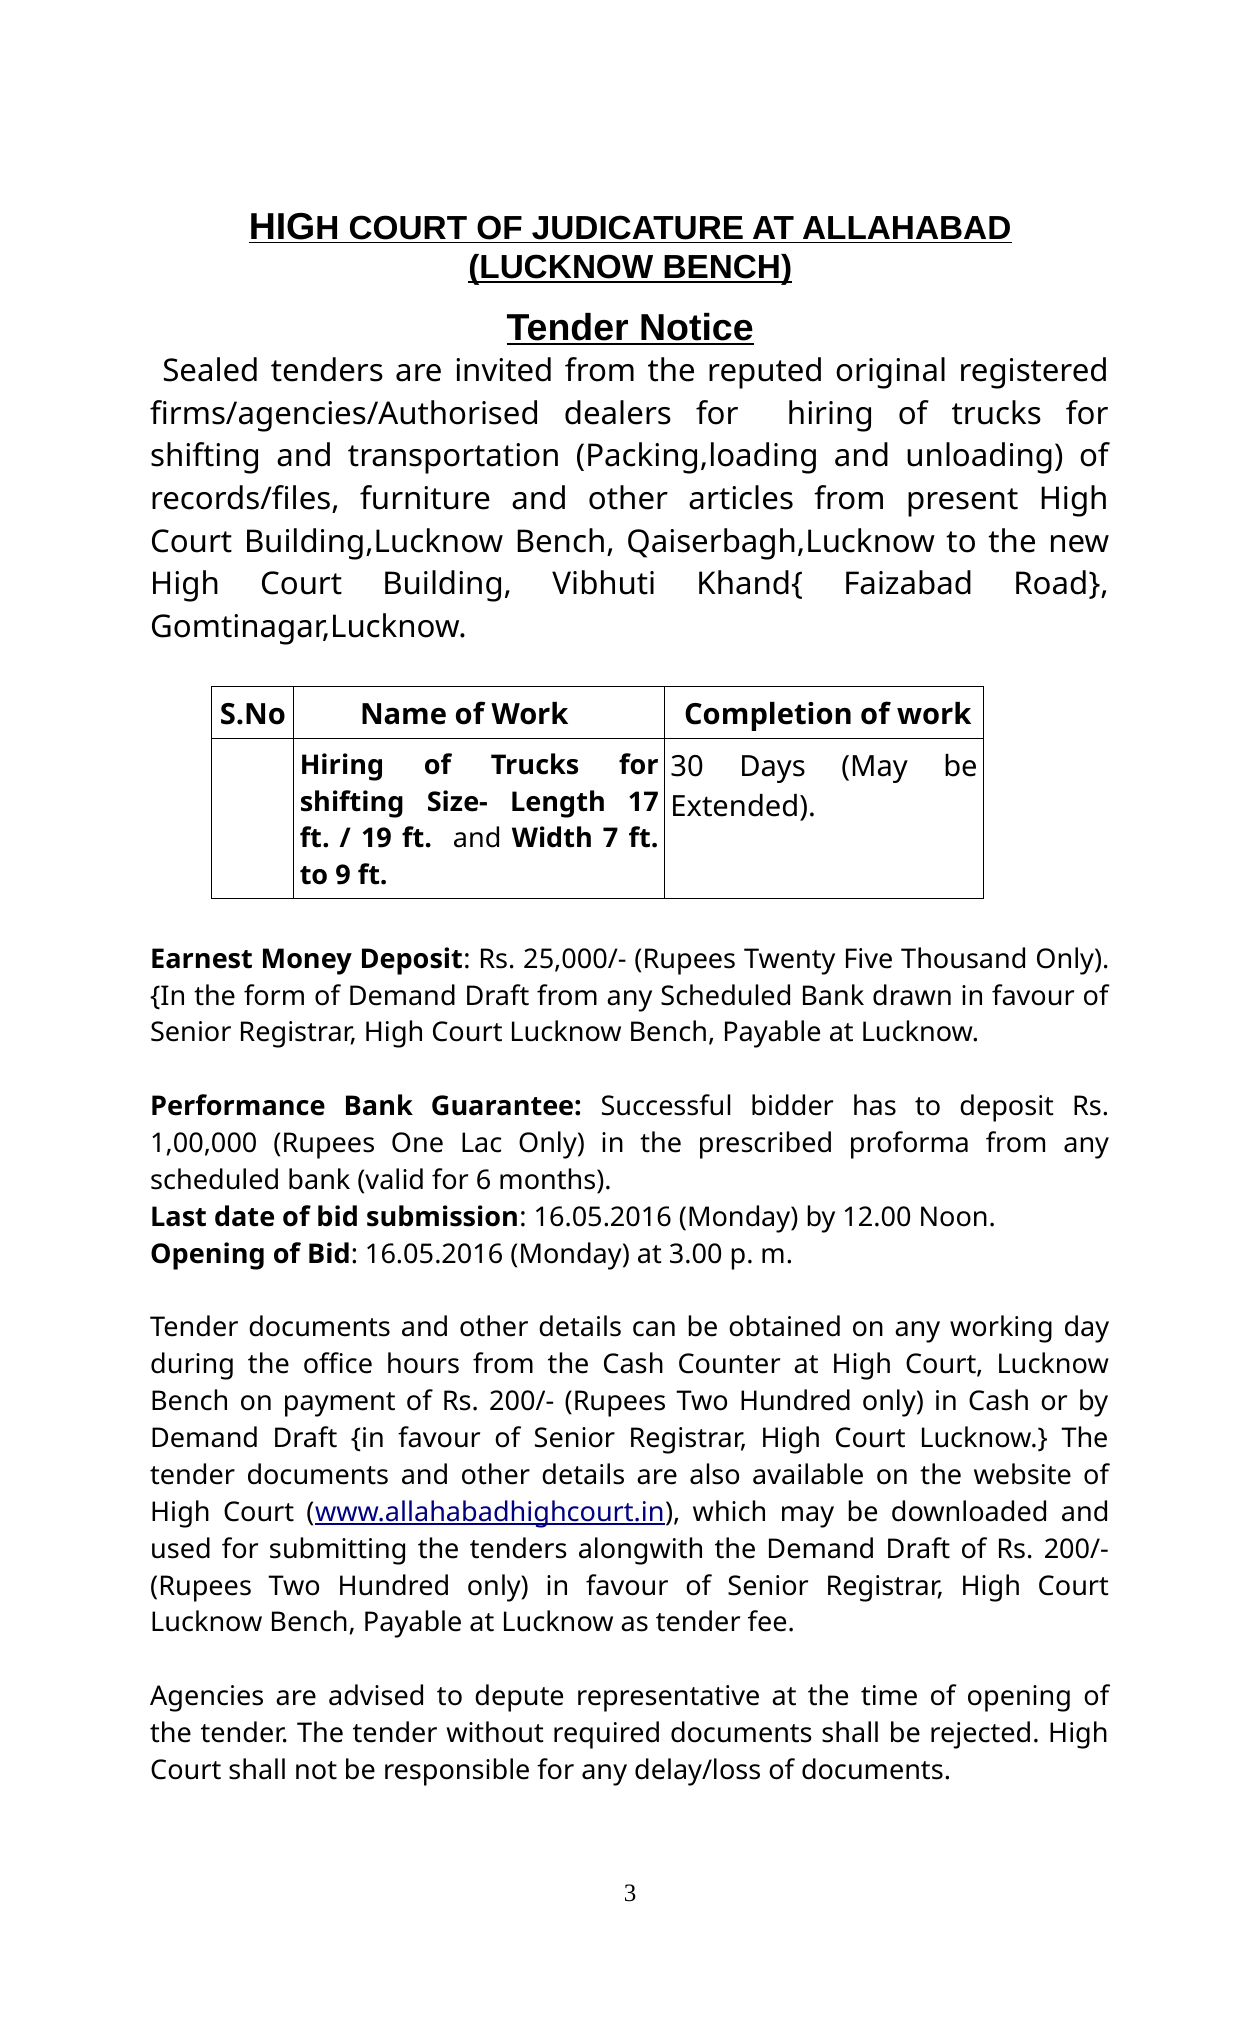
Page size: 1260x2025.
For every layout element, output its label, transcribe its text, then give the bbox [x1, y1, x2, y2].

text Tender documents and other details can be obtained on any working day during the office hours from the Cash Counter at High Court, Lucknow Bench on payment of Rs. 200/- (Rupees Two Hundred only) in Cash or by Demand Draft {in favour of Senior Registrar, High Court Lucknow.} The tender documents and other details are also available on the website of High Court (www.allahabadhighcourt.in), which may be downloaded and used for submitting the tenders alongwith the Demand Draft of Rs. 200/-(Rupees Two Hundred only) in favour of Senior Registrar, High Court Lucknow Bench, Payable at Lucknow as tender fee. [150, 1308, 1110, 1640]
table_header Completion of work [665, 687, 983, 738]
text Earnest Money Deposit: Rs. 25,000/- (Rupees Twenty Five Thousand Only). {In the form of Demand Draft from any Scheduled Bank drawn in favour of Senior Registrar, High Court Lucknow Bench, Payable at Lucknow. [150, 939, 1110, 1050]
table_cell 30 Days (May be Extended). [665, 739, 983, 898]
text Last date of bid submission: 16.05.2016 (Monday) by 12.00 Noon. [150, 1197, 1110, 1234]
text Opening of Bid: 16.05.2016 (Monday) at 3.00 p. m. [150, 1234, 1110, 1271]
table_cell [212, 739, 293, 898]
text Agencies are advised to depute representative at the time of opening of the tender. The tender without required documents shall be rejected. High Court shall not be responsible for any delay/loss of documents. [150, 1677, 1110, 1787]
text (LUCKNOW BENCH) [150, 247, 1110, 286]
text Performance Bank Guarantee: Successful bidder has to deposit Rs. 1,00,000 (Rupees One Lac Only) in the prescribed proforma from any scheduled bank (valid for 6 months). [150, 1087, 1110, 1197]
table_header Name of Work [294, 687, 664, 738]
text Sealed tenders are invited from the reputed original registered firms/agencies/Authorised dealers for hiring of trucks for shifting and transportation (Packing,loading and unloading) of records/files, furniture and other articles from present High Court Building,Lucknow Bench, Qaiserbagh,Lucknow to the new High Court Building, Vibhuti Khand{ Faizabad Road}, Gomtinagar,Lucknow. [150, 348, 1110, 646]
text Tender Notice [150, 305, 1110, 348]
text HIGH COURT OF JUDICATURE AT ALLAHABAD [150, 204, 1110, 247]
table_header S.No [212, 687, 293, 738]
table_cell Hiring of Trucks for shifting Size- Length 17 ft. / 19 ft. and Width 7 ft. to 9 ft. [294, 739, 664, 898]
